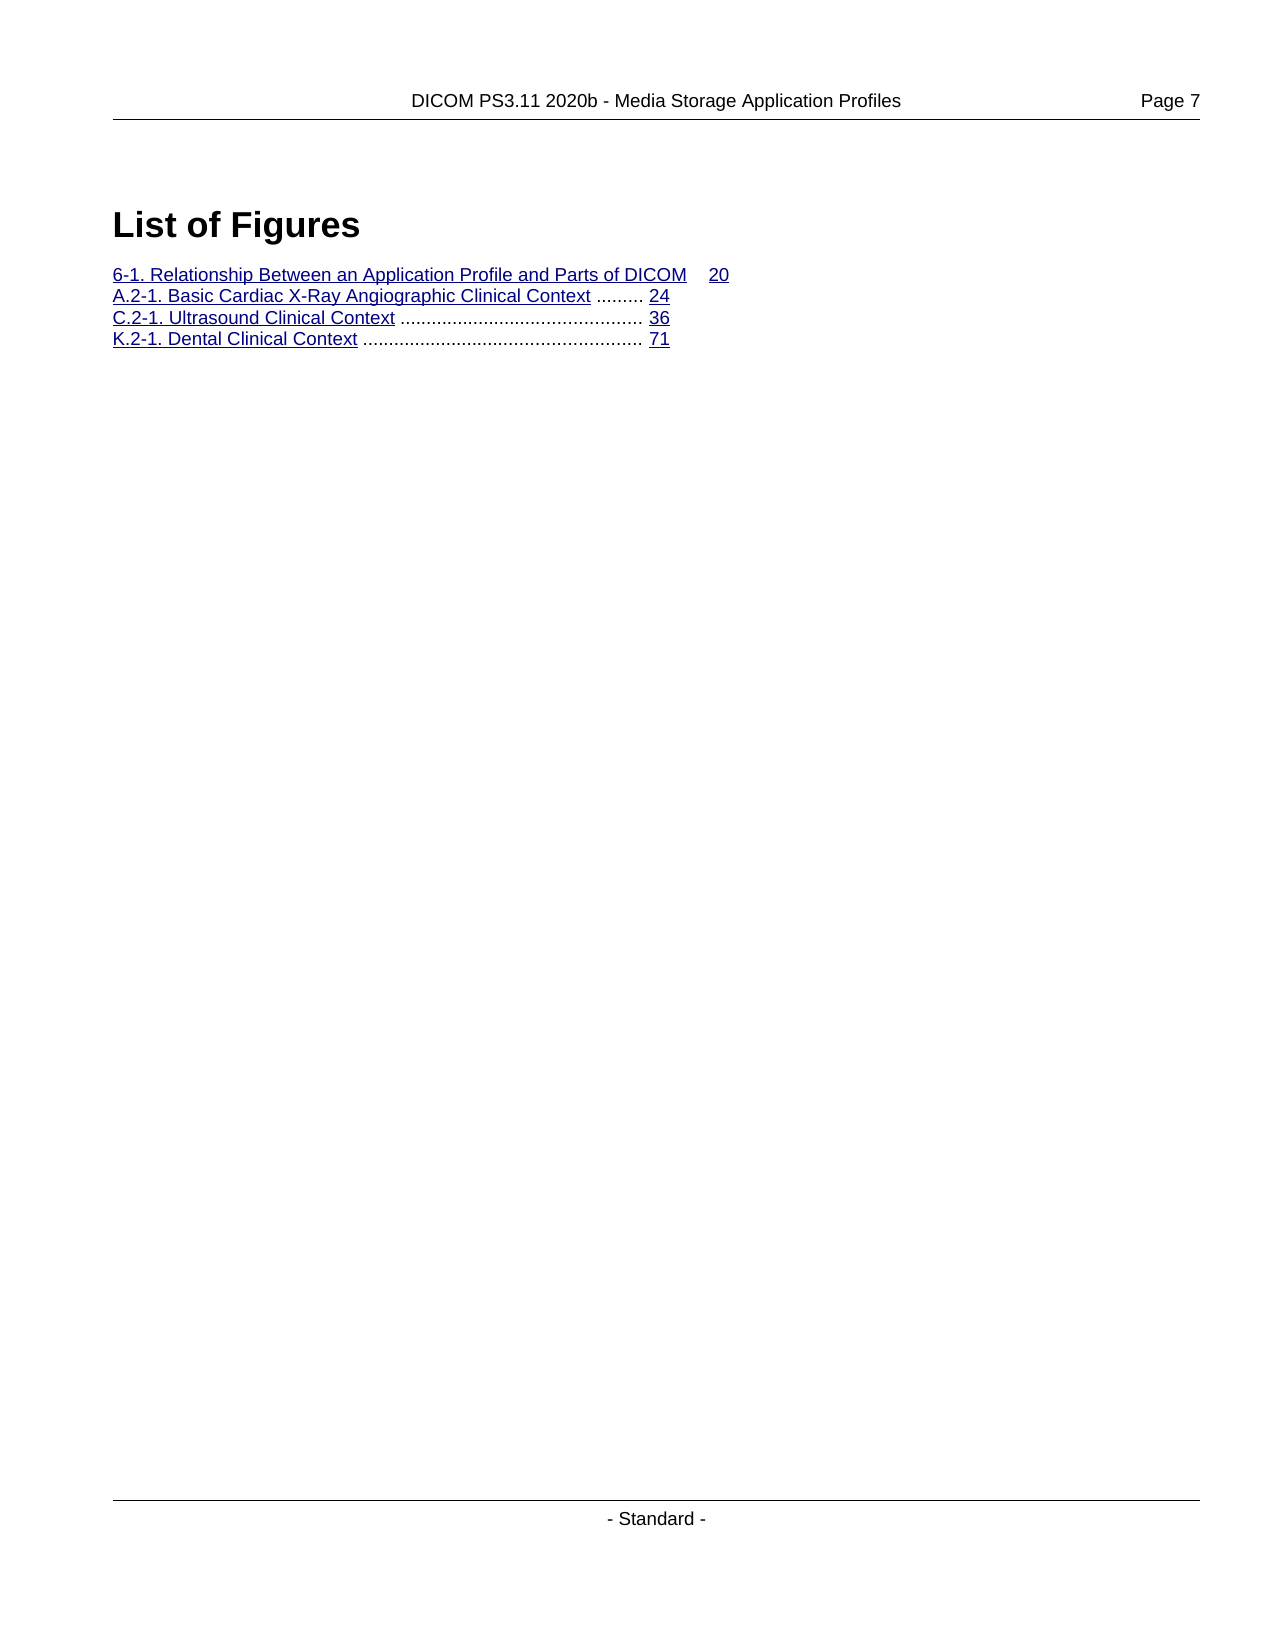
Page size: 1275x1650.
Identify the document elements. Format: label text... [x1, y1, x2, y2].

text 6-1. Relationship Between an Application Profile and Parts of DICOM 0 [112, 263, 1175, 285]
text C.2-1. Ultrasound Clinical Context 0 [112, 306, 1175, 328]
text A.2-1. Basic Cardiac X-Ray Angiographic Clinical Context 0 [112, 285, 1175, 306]
text List of Figures [112, 204, 1200, 245]
text K.2-1. Dental Clinical Context 0 [112, 328, 1175, 349]
